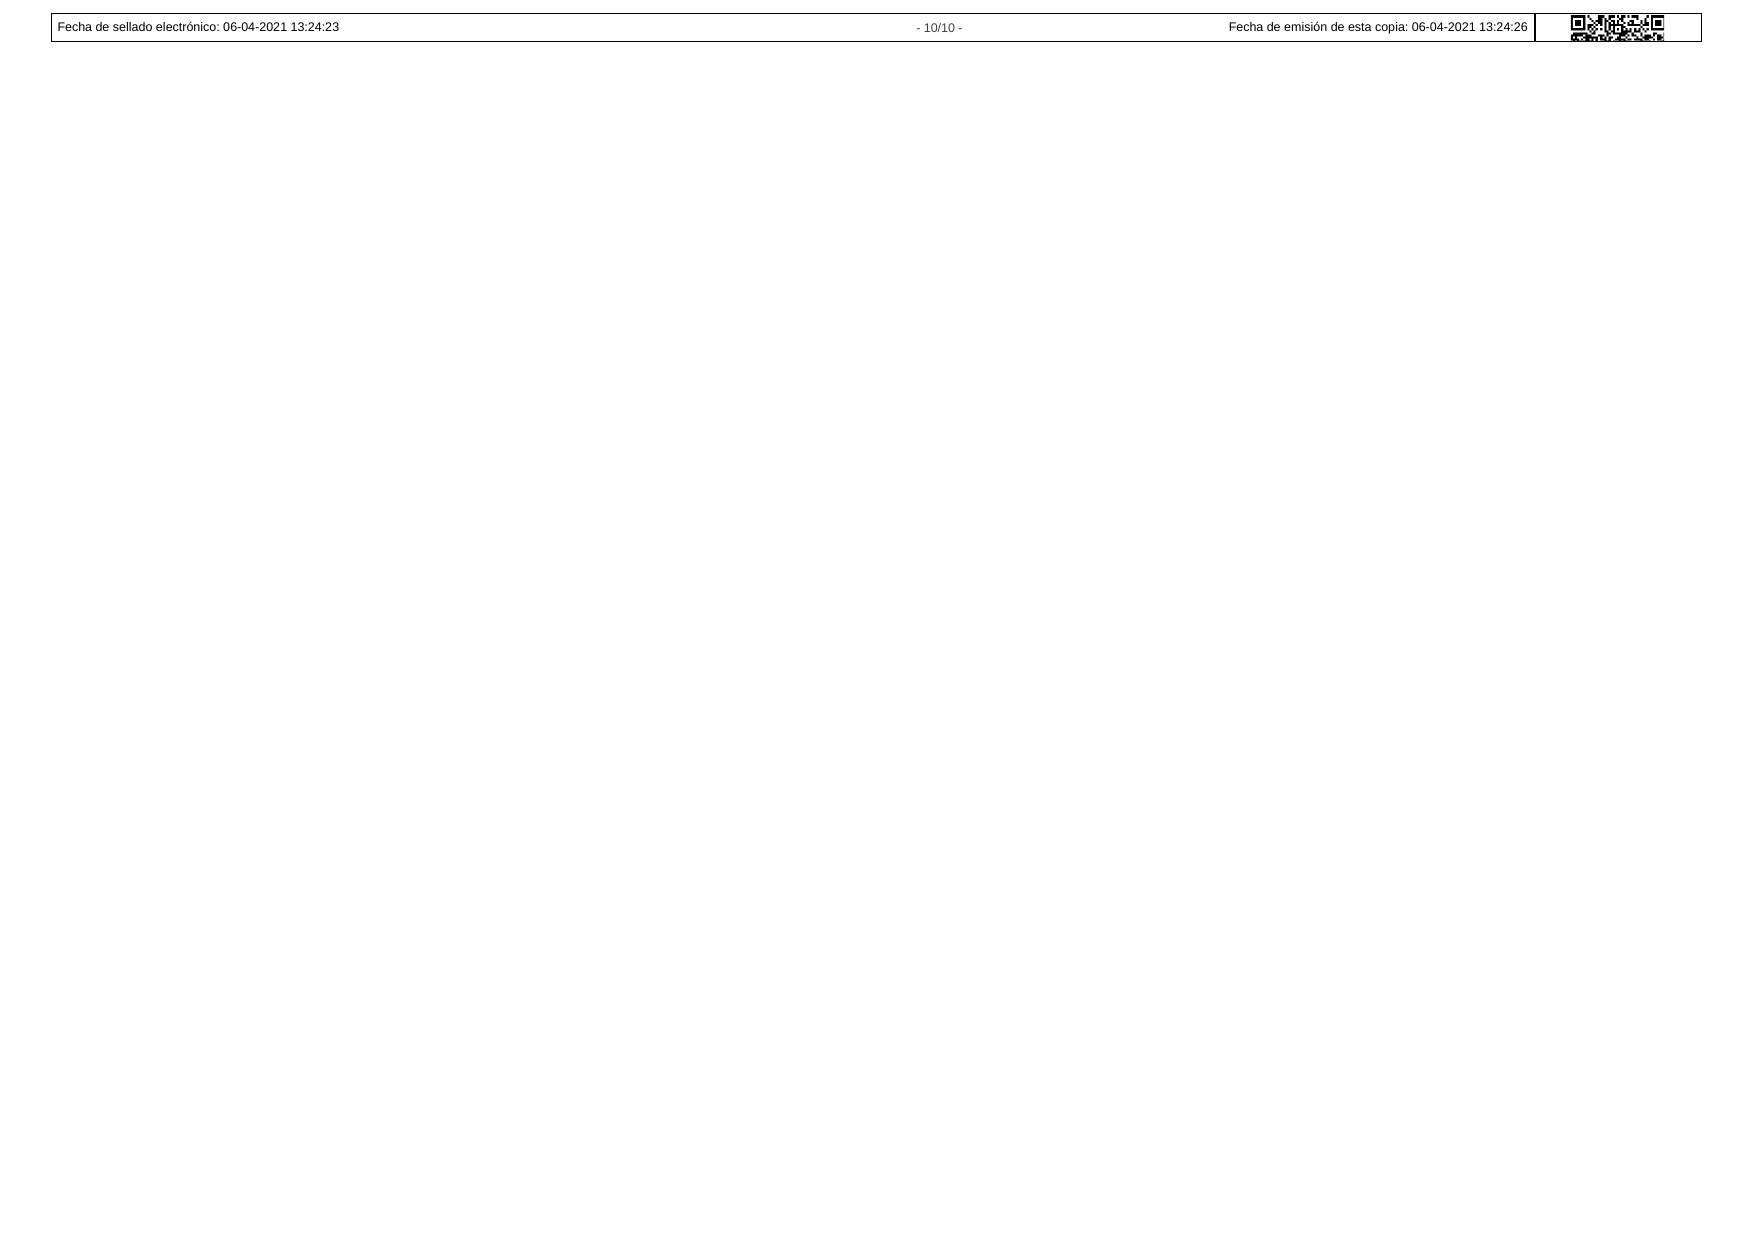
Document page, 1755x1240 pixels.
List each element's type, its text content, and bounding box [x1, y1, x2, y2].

table_cell Fecha de sellado electrónico: 06-04-2021 13:24:23 - 10/10 - Fecha de emisión de esta copia: 06-04-2021 13:24:26 [52, 14, 1534, 41]
table_header [1536, 14, 1701, 41]
